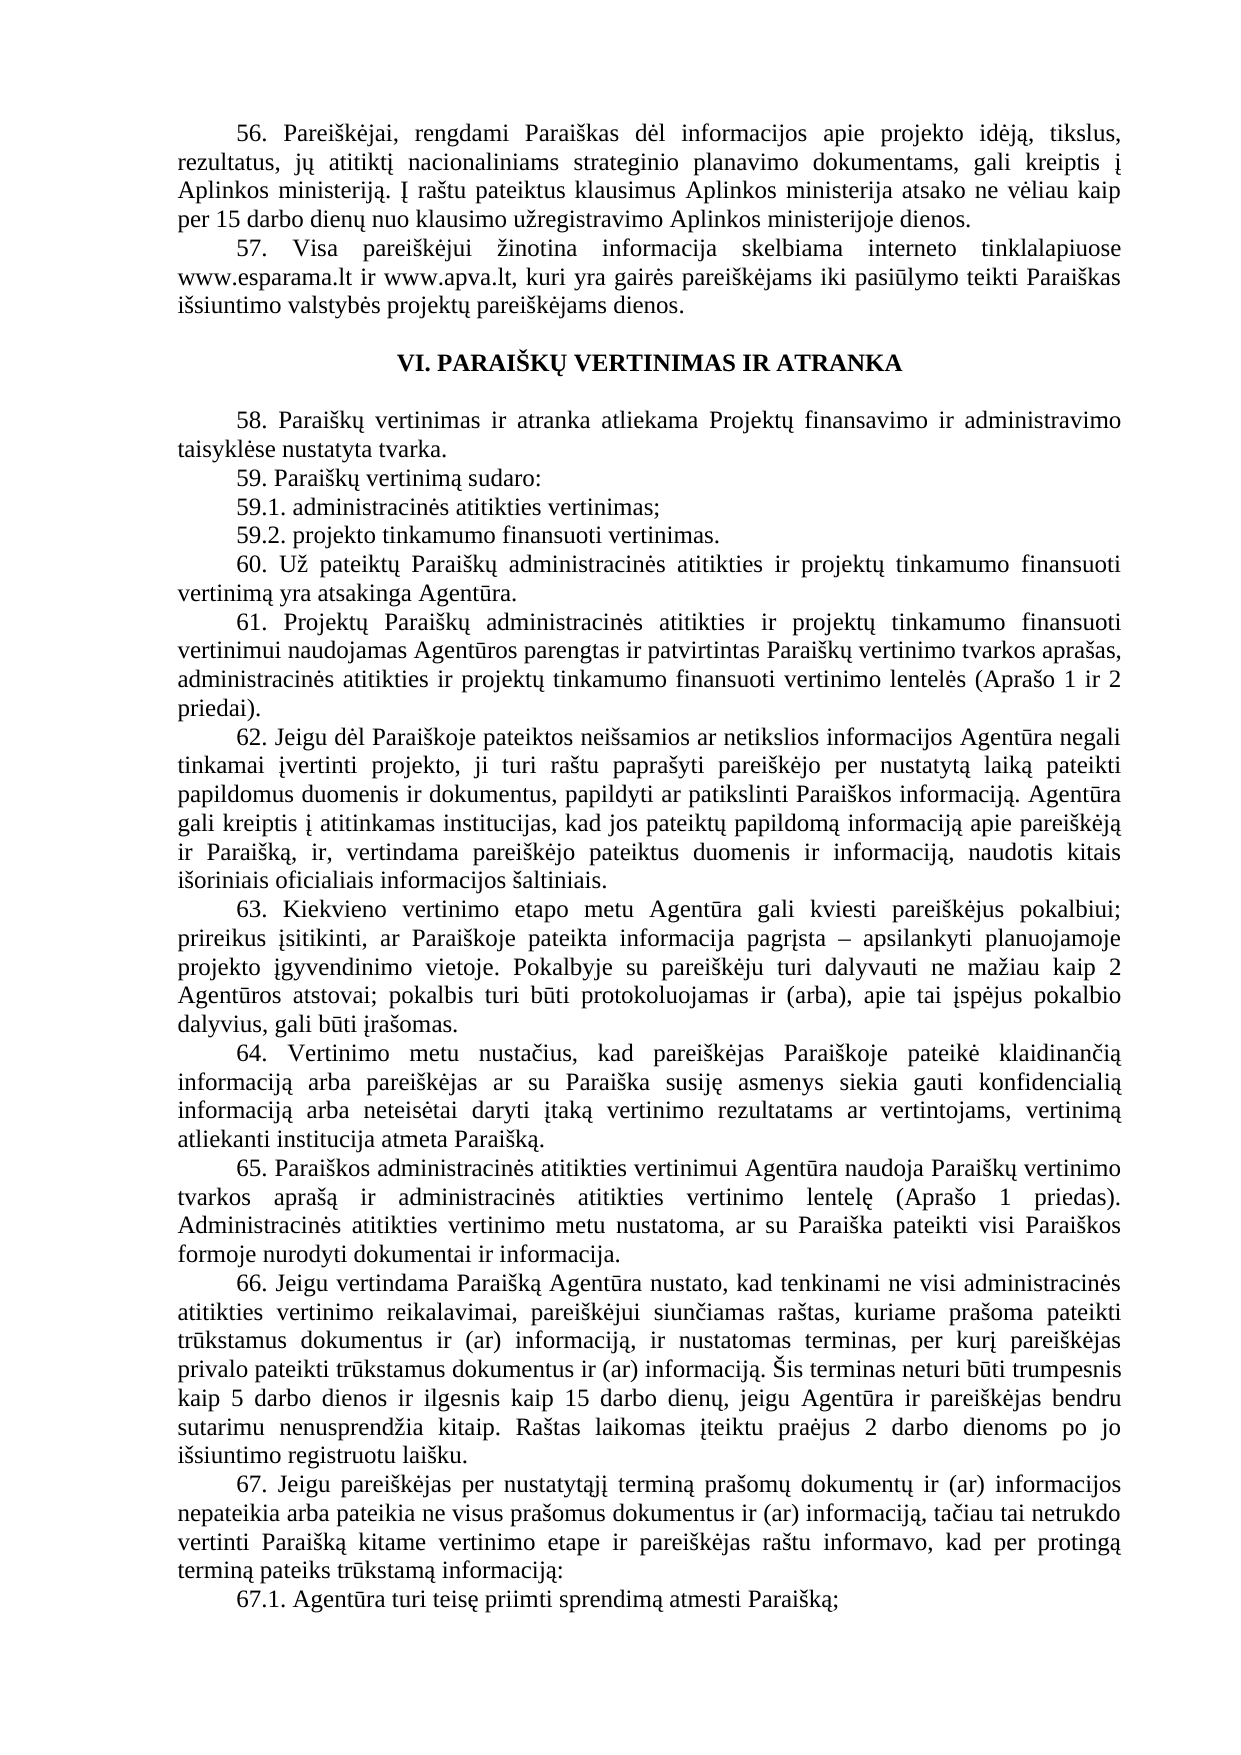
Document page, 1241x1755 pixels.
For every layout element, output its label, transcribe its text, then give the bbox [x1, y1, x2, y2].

text 59. Paraiškų vertinimą sudaro: [177, 463, 1122, 492]
text 67. Jeigu pareiškėjas per nustatytąjį terminą prašomų dokumentų ir (ar) informacijos nepateikia arba pateikia ne visus prašomus dokumentus ir (ar) informaciją, tačiau tai netrukdo vertinti Paraišką kitame vertinimo etape ir pareiškėjas raštu informavo, kad per protingą terminą pateiks trūkstamą informaciją: [177, 1469, 1122, 1584]
text 57. Visa pareiškėjui žinotina informacija skelbiama interneto tinklalapiuose www.esparama.lt ir www.apva.lt, kuri yra gairės pareiškėjams iki pasiūlymo teikti Paraiškas išsiuntimo valstybės projektų pareiškėjams dienos. [177, 233, 1122, 319]
text 56. Pareiškėjai, rengdami Paraiškas dėl informacijos apie projekto idėją, tikslus, rezultatus, jų atitiktį nacionaliniams strateginio planavimo dokumentams, gali kreiptis į Aplinkos ministeriją. Į raštu pateiktus klausimus Aplinkos ministerija atsako ne vėliau kaip per 15 darbo dienų nuo klausimo užregistravimo Aplinkos ministerijoje dienos. [177, 118, 1122, 233]
text 60. Už pateiktų Paraiškų administracinės atitikties ir projektų tinkamumo finansuoti vertinimą yra atsakinga Agentūra. [177, 549, 1122, 607]
text 64. Vertinimo metu nustačius, kad pareiškėjas Paraiškoje pateikė klaidinančią informaciją arba pareiškėjas ar su Paraiška susiję asmenys siekia gauti konfidencialią informaciją arba neteisėtai daryti įtaką vertinimo rezultatams ar vertintojams, vertinimą atliekanti institucija atmeta Paraišką. [177, 1038, 1122, 1153]
text 66. Jeigu vertindama Paraišką Agentūra nustato, kad tenkinami ne visi administracinės atitikties vertinimo reikalavimai, pareiškėjui siunčiamas raštas, kuriame prašoma pateikti trūkstamus dokumentus ir (ar) informaciją, ir nustatomas terminas, per kurį pareiškėjas privalo pateikti trūkstamus dokumentus ir (ar) informaciją. Šis terminas neturi būti trumpesnis kaip 5 darbo dienos ir ilgesnis kaip 15 darbo dienų, jeigu Agentūra ir pareiškėjas bendru sutarimu nenusprendžia kitaip. Raštas laikomas įteiktu praėjus 2 darbo dienoms po jo išsiuntimo registruotu laišku. [177, 1268, 1122, 1469]
text VI. PARAIŠKŲ VERTINIMAS IR ATRANKA [177, 348, 1122, 377]
text 62. Jeigu dėl Paraiškoje pateiktos neišsamios ar netikslios informacijos Agentūra negali tinkamai įvertinti projekto, ji turi raštu paprašyti pareiškėjo per nustatytą laiką pateikti papildomus duomenis ir dokumentus, papildyti ar patikslinti Paraiškos informaciją. Agentūra gali kreiptis į atitinkamas institucijas, kad jos pateiktų papildomą informaciją apie pareiškėją ir Paraišką, ir, vertindama pareiškėjo pateiktus duomenis ir informaciją, naudotis kitais išoriniais oficialiais informacijos šaltiniais. [177, 722, 1122, 894]
text 67.1. Agentūra turi teisę priimti sprendimą atmesti Paraišką; [177, 1584, 1122, 1613]
text 59.1. administracinės atitikties vertinimas; [177, 492, 1122, 521]
text 63. Kiekvieno vertinimo etapo metu Agentūra gali kviesti pareiškėjus pokalbiui; prireikus įsitikinti, ar Paraiškoje pateikta informacija pagrįsta – apsilankyti planuojamoje projekto įgyvendinimo vietoje. Pokalbyje su pareiškėju turi dalyvauti ne mažiau kaip 2 Agentūros atstovai; pokalbis turi būti protokoluojamas ir (arba), apie tai įspėjus pokalbio dalyvius, gali būti įrašomas. [177, 894, 1122, 1038]
text 58. Paraiškų vertinimas ir atranka atliekama Projektų finansavimo ir administravimo taisyklėse nustatyta tvarka. [177, 406, 1122, 463]
text 65. Paraiškos administracinės atitikties vertinimui Agentūra naudoja Paraiškų vertinimo tvarkos aprašą ir administracinės atitikties vertinimo lentelę (Aprašo 1 priedas). Administracinės atitikties vertinimo metu nustatoma, ar su Paraiška pateikti visi Paraiškos formoje nurodyti dokumentai ir informacija. [177, 1153, 1122, 1268]
text 61. Projektų Paraiškų administracinės atitikties ir projektų tinkamumo finansuoti vertinimui naudojamas Agentūros parengtas ir patvirtintas Paraiškų vertinimo tvarkos aprašas, administracinės atitikties ir projektų tinkamumo finansuoti vertinimo lentelės (Aprašo 1 ir 2 priedai). [177, 607, 1122, 722]
text 59.2. projekto tinkamumo finansuoti vertinimas. [177, 521, 1122, 549]
